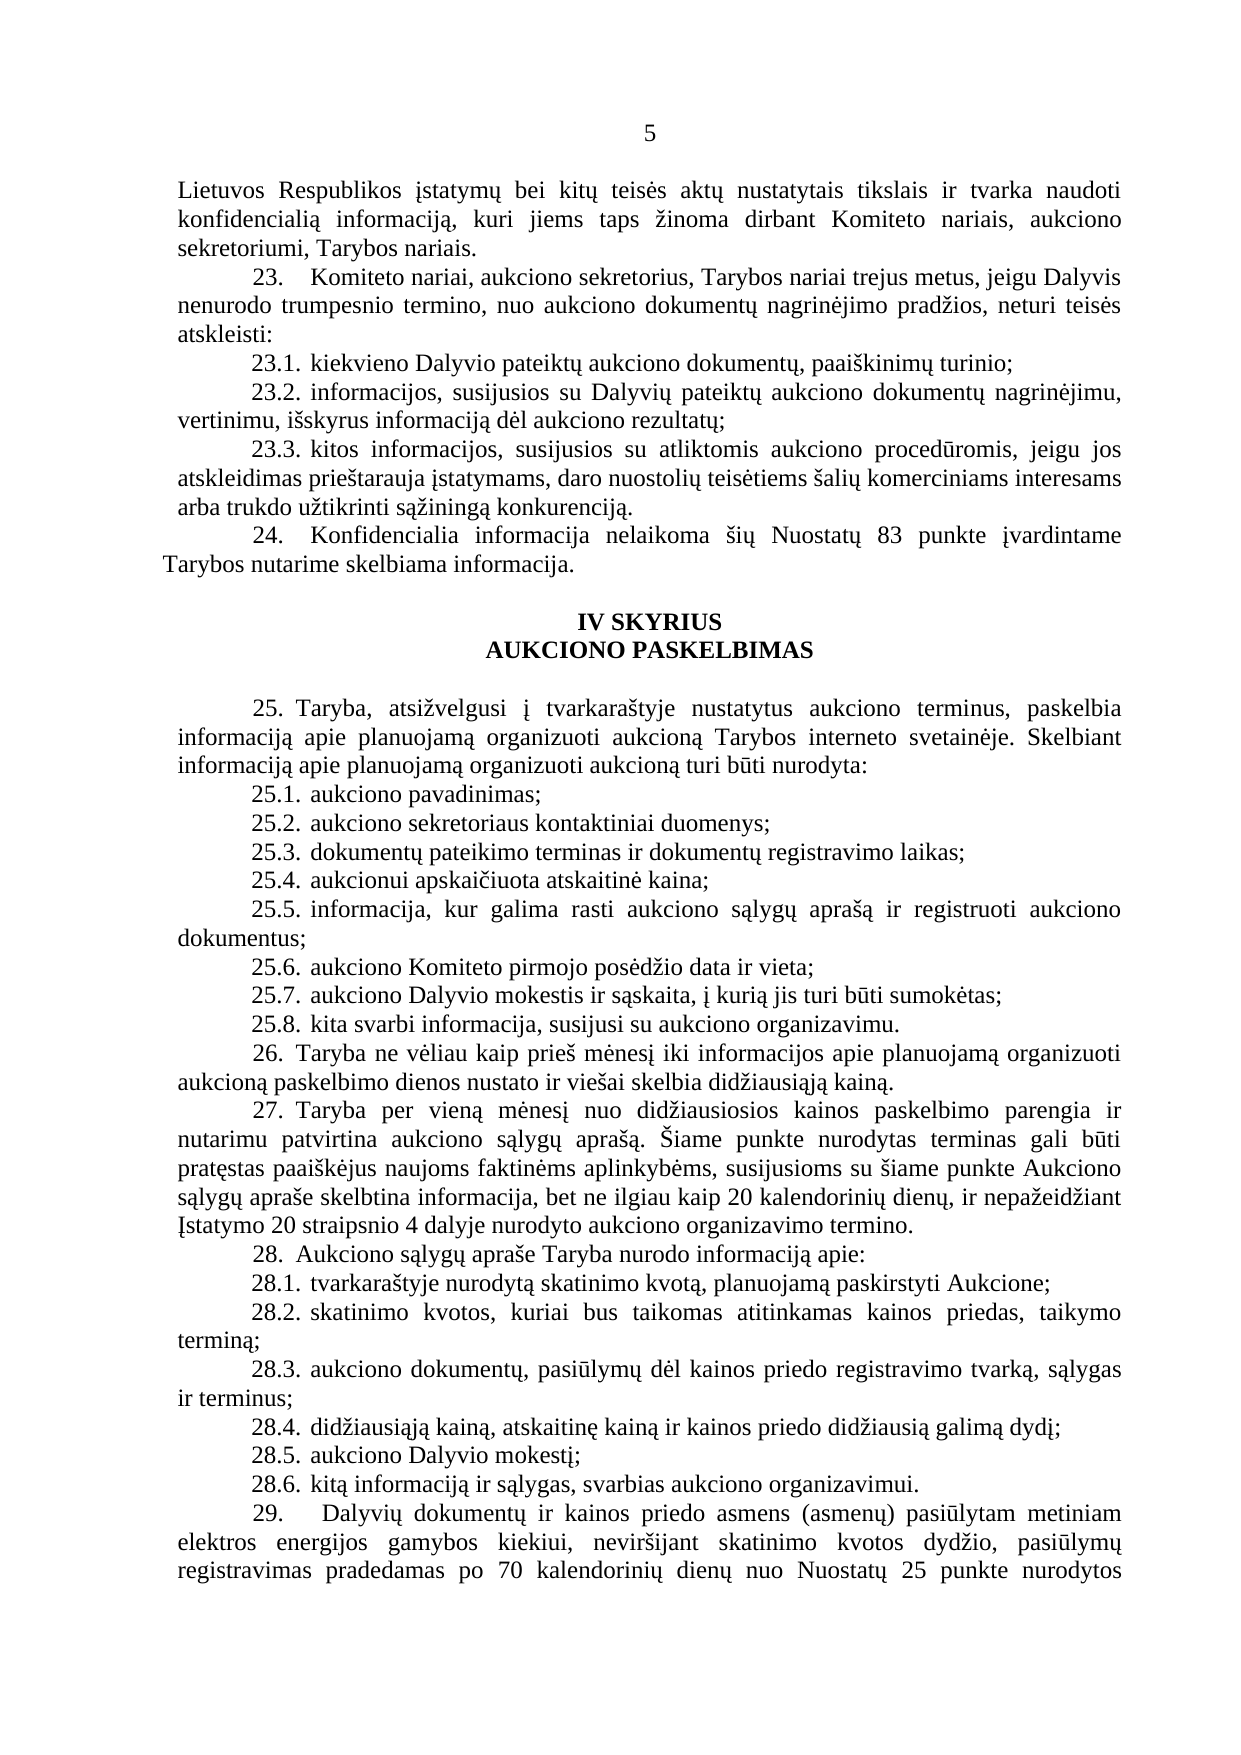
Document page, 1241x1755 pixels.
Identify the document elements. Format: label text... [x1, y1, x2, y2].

text 25. Taryba, atsižvelgusi į tvarkaraštyje nustatytus aukciono terminus, paskelbia informaciją apie planuojamą organizuoti aukcioną Tarybos interneto svetainėje. Skelbiant informaciją apie planuojamą organizuoti aukcioną turi būti nurodyta: [177, 693, 1122, 779]
text 28.3. aukciono dokumentų, pasiūlymų dėl kainos priedo registravimo tvarką, sąlygas ir terminus; [177, 1354, 1122, 1412]
text 25.3. dokumentų pateikimo terminas ir dokumentų registravimo laikas; [251, 837, 1122, 866]
text 26. Taryba ne vėliau kaip prieš mėnesį iki informacijos apie planuojamą organizuoti aukcioną paskelbimo dienos nustato ir viešai skelbia didžiausiąją kainą. [177, 1038, 1122, 1096]
text 28. Aukciono sąlygų apraše Taryba nurodo informaciją apie: [177, 1239, 1122, 1268]
text 28.1. tvarkaraštyje nurodytą skatinimo kvotą, planuojamą paskirstyti Aukcione; [177, 1268, 1122, 1297]
text IV SKYRIUS [177, 607, 1122, 636]
text 23.2. informacijos, susijusios su Dalyvių pateiktų aukciono dokumentų nagrinėjimu, vertinimu, išskyrus informaciją dėl aukciono rezultatų; [177, 377, 1122, 434]
text 25.7. aukciono Dalyvio mokestis ir sąskaita, į kurią jis turi būti sumokėtas; [177, 981, 1122, 1009]
text 28.4. didžiausiąją kainą, atskaitinę kainą ir kainos priedo didžiausią galimą dydį; [177, 1412, 1122, 1441]
text 28.6. kitą informaciją ir sąlygas, svarbias aukciono organizavimui. [177, 1469, 1122, 1498]
text 23.3. kitos informacijos, susijusios su atliktomis aukciono procedūromis, jeigu jos atskleidimas prieštarauja įstatymams, daro nuostolių teisėtiems šalių komerciniams interesams arba trukdo užtikrinti sąžiningą konkurenciją. [177, 434, 1122, 521]
text 25.1. aukciono pavadinimas; [251, 779, 1122, 808]
text 25.5. informacija, kur galima rasti aukciono sąlygų aprašą ir registruoti aukciono dokumentus; [177, 894, 1122, 952]
text 29. Dalyvių dokumentų ir kainos priedo asmens (asmenų) pasiūlytam metiniam elektros energijos gamybos kiekiui, neviršijant skatinimo kvotos dydžio, pasiūlymų registravimas pradedamas po 70 kalendorinių dienų nuo Nuostatų 25 punkte nurodytos [177, 1498, 1122, 1584]
text 28.5. aukciono Dalyvio mokestį; [177, 1441, 1122, 1469]
text 27. Taryba per vieną mėnesį nuo didžiausiosios kainos paskelbimo parengia ir nutarimu patvirtina aukciono sąlygų aprašą. Šiame punkte nurodytas terminas gali būti pratęstas paaiškėjus naujoms faktinėms aplinkybėms, susijusioms su šiame punkte Aukciono sąlygų apraše skelbtina informacija, bet ne ilgiau kaip 20 kalendorinių dienų, ir nepažeidžiant Įstatymo 20 straipsnio 4 dalyje nurodyto aukciono organizavimo termino. [177, 1096, 1122, 1239]
text 23.1. kiekvieno Dalyvio pateiktų aukciono dokumentų, paaiškinimų turinio; [177, 348, 1122, 377]
text 24. Konfidencialia informacija nelaikoma šių Nuostatų 83 punkte įvardintame Tarybos nutarime skelbiama informacija. [162, 521, 1122, 578]
text 25.8. kita svarbi informacija, susijusi su aukciono organizavimu. [177, 1009, 1122, 1038]
text 25.2. aukciono sekretoriaus kontaktiniai duomenys; [251, 808, 1122, 837]
text 28.2. skatinimo kvotos, kuriai bus taikomas atitinkamas kainos priedas, taikymo terminą; [177, 1297, 1122, 1354]
text AUKCIONO PASKELBIMAS [177, 636, 1122, 664]
text 25.6. aukciono Komiteto pirmojo posėdžio data ir vieta; [177, 952, 1122, 981]
text 23. Komiteto nariai, aukciono sekretorius, Tarybos nariai trejus metus, jeigu Dalyvis nenurodo trumpesnio termino, nuo aukciono dokumentų nagrinėjimo pradžios, neturi teisės atskleisti: [177, 262, 1122, 348]
text 25.4. aukcionui apskaičiuota atskaitinė kaina; [251, 866, 1122, 894]
text Lietuvos Respublikos įstatymų bei kitų teisės aktų nustatytais tikslais ir tvarka naudoti konfidencialią informaciją, kuri jiems taps žinoma dirbant Komiteto nariais, aukciono sekretoriumi, Tarybos nariais. [177, 176, 1122, 262]
